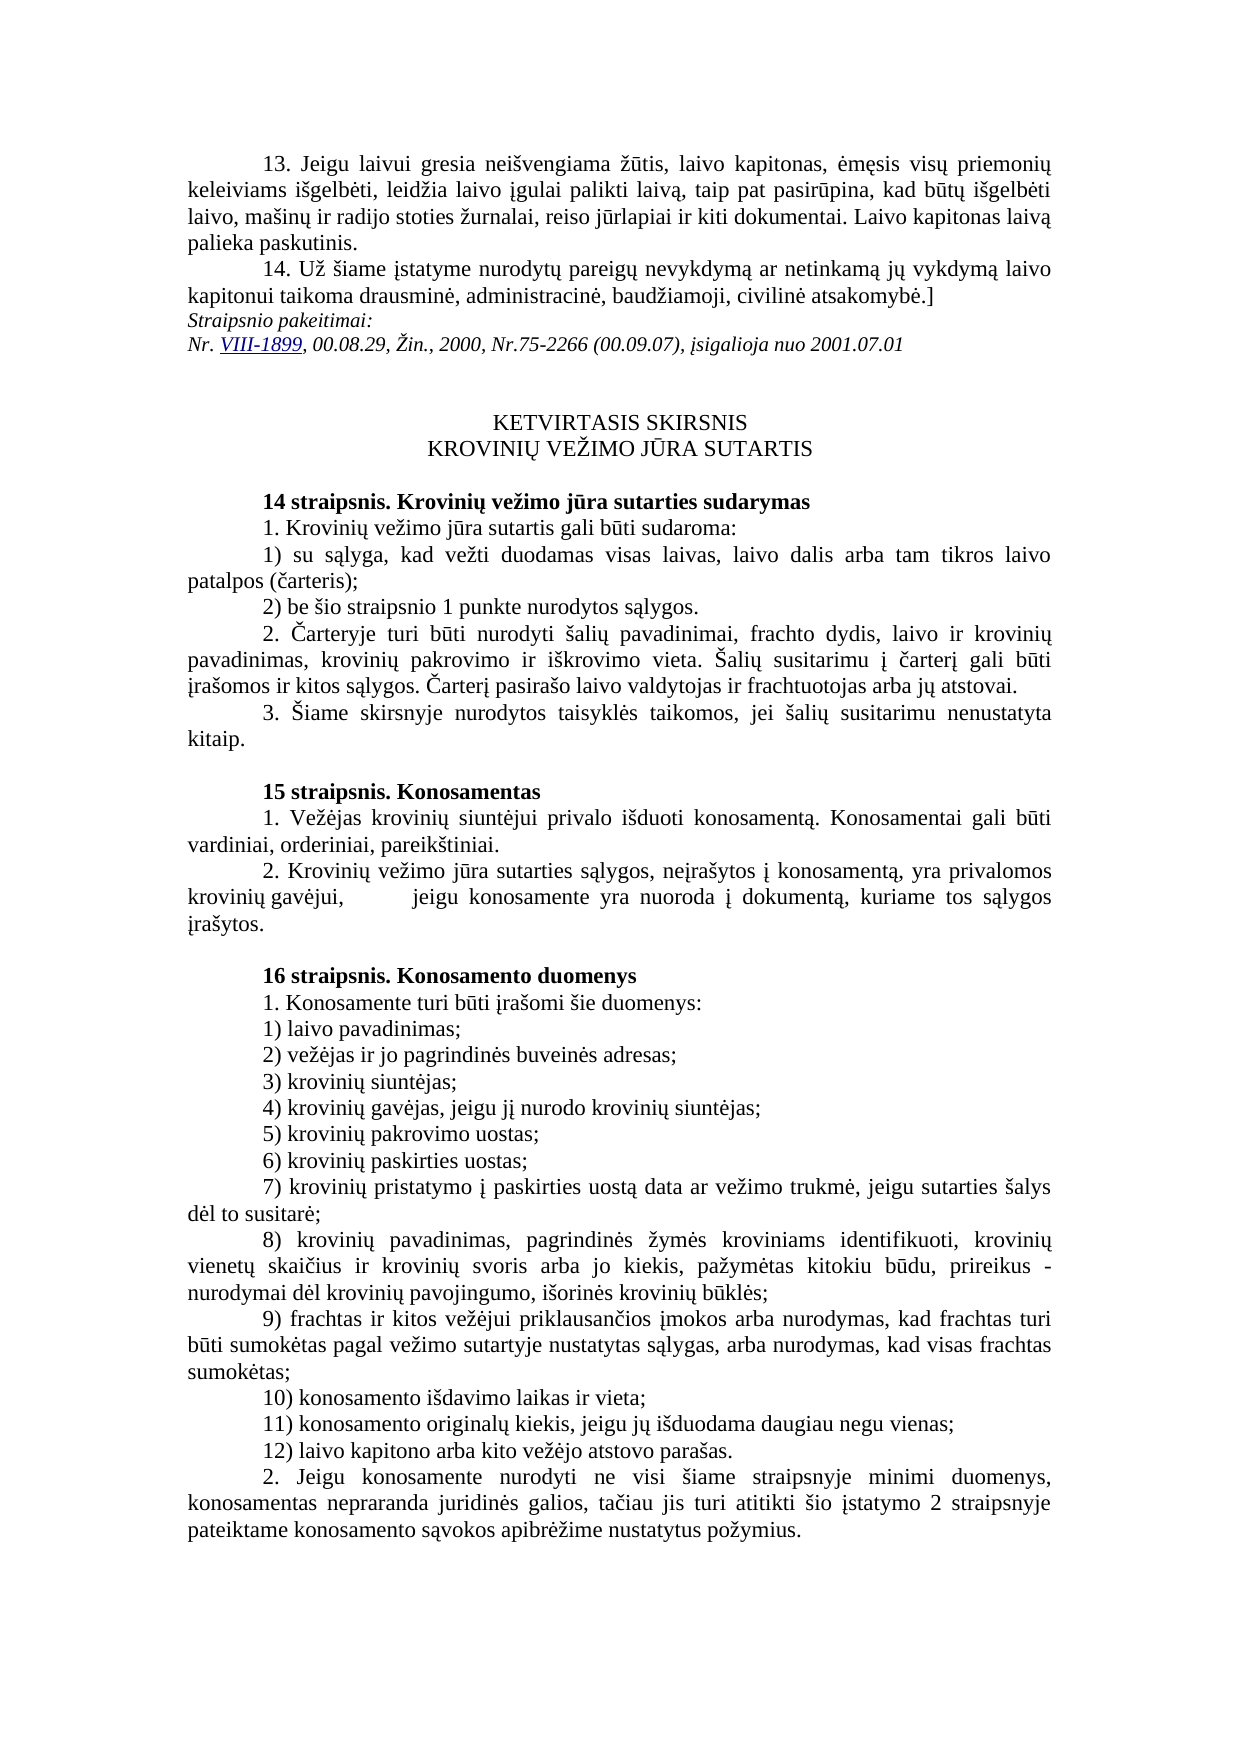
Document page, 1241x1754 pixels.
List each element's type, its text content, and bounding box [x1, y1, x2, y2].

text 1) su sąlyga, kad vežti duodamas visas laivas, laivo dalis arba tam tikros laivo patalpos (čarteris); [187, 541, 1053, 593]
text 3. Šiame skirsnyje nurodytos taisyklės taikomos, jei šalių susitarimu nenustatyta kitaip. [187, 699, 1053, 752]
text Straipsnio pakeitimai: [187, 308, 1053, 332]
text 10) konosamento išdavimo laikas ir vieta; [187, 1384, 1053, 1410]
text 1. Krovinių vežimo jūra sutartis gali būti sudaroma: [187, 514, 1053, 541]
text 14. Už šiame įstatyme nurodytų pareigų nevykdymą ar netinkamą jų vykdymą laivo kapitonui taikoma drausminė, administracinė, baudžiamoji, civilinė atsakomybė.] [187, 255, 1053, 308]
text 3) krovinių siuntėjas; [187, 1068, 1053, 1094]
text 2. Čarteryje turi būti nurodyti šalių pavadinimai, frachto dydis, laivo ir krovinių pavadinimas, krovinių pakrovimo ir iškrovimo vieta. Šalių susitarimu į čarterį gali būti įrašomos ir kitos sąlygos. Čarterį pasirašo laivo valdytojas ir frachtuotojas arba jų atstovai. [187, 620, 1053, 699]
text 15 straipsnis. Konosamentas [187, 778, 1053, 804]
text 16 straipsnis. Konosamento duomenys [187, 962, 1053, 989]
text 2) vežėjas ir jo pagrindinės buveinės adresas; [187, 1041, 1053, 1068]
text 4) krovinių gavėjas, jeigu jį nurodo krovinių siuntėjas; [187, 1094, 1053, 1121]
text 1. Vežėjas krovinių siuntėjui privalo išduoti konosamentą. Konosamentai gali būti vardiniai, orderiniai, pareikštiniai. [187, 804, 1053, 857]
text 13. Jeigu laivui gresia neišvengiama žūtis, laivo kapitonas, ėmęsis visų priemonių keleiviams išgelbėti, leidžia laivo įgulai palikti laivą, taip pat pasirūpina, kad būtų išgelbėti laivo, mašinų ir radijo stoties žurnalai, reiso jūrlapiai ir kiti dokumentai. Laivo kapitonas laivą palieka paskutinis. [187, 150, 1053, 255]
text 8) krovinių pavadinimas, pagrindinės žymės kroviniams identifikuoti, krovinių vienetų skaičius ir krovinių svoris arba jo kiekis, pažymėtas kitokiu būdu, prireikus - nurodymai dėl krovinių pavojingumo, išorinės krovinių būklės; [187, 1226, 1053, 1305]
text 11) konosamento originalų kiekis, jeigu jų išduodama daugiau negu vienas; [187, 1410, 1053, 1437]
text KROVINIŲ VEŽIMO JŪRA SUTARTIS [187, 435, 1053, 462]
text 2. Krovinių vežimo jūra sutarties sąlygos, neįrašytos į konosamentą, yra privalomos krovinių gavėjui, jeigu konosamente yra nuoroda į dokumentą, kuriame tos sąlygos įrašytos. [187, 857, 1053, 936]
text 1. Konosamente turi būti įrašomi šie duomenys: [187, 989, 1053, 1015]
text 2) be šio straipsnio 1 punkte nurodytos sąlygos. [187, 593, 1053, 620]
text 2. Jeigu konosamente nurodyti ne visi šiame straipsnyje minimi duomenys, konosamentas nepraranda juridinės galios, tačiau jis turi atitikti šio įstatymo 2 straipsnyje pateiktame konosamento sąvokos apibrėžime nustatytus požymius. [187, 1463, 1053, 1542]
text 5) krovinių pakrovimo uostas; [187, 1121, 1053, 1147]
text 6) krovinių paskirties uostas; [187, 1147, 1053, 1173]
text 1) laivo pavadinimas; [187, 1015, 1053, 1041]
text Nr. VIII-1899, 00.08.29, Žin., 2000, Nr.75-2266 (00.09.07), įsigalioja nuo 2001.07.01 [187, 332, 1053, 356]
text 14 straipsnis. Krovinių vežimo jūra sutarties sudarymas [187, 488, 1053, 514]
text 9) frachtas ir kitos vežėjui priklausančios įmokos arba nurodymas, kad frachtas turi būti sumokėtas pagal vežimo sutartyje nustatytas sąlygas, arba nurodymas, kad visas frachtas sumokėtas; [187, 1305, 1053, 1384]
text 12) laivo kapitono arba kito vežėjo atstovo parašas. [187, 1437, 1053, 1463]
text KETVIRTASIS SKIRSNIS [187, 409, 1053, 435]
text 7) krovinių pristatymo į paskirties uostą data ar vežimo trukmė, jeigu sutarties šalys dėl to susitarė; [187, 1173, 1053, 1226]
